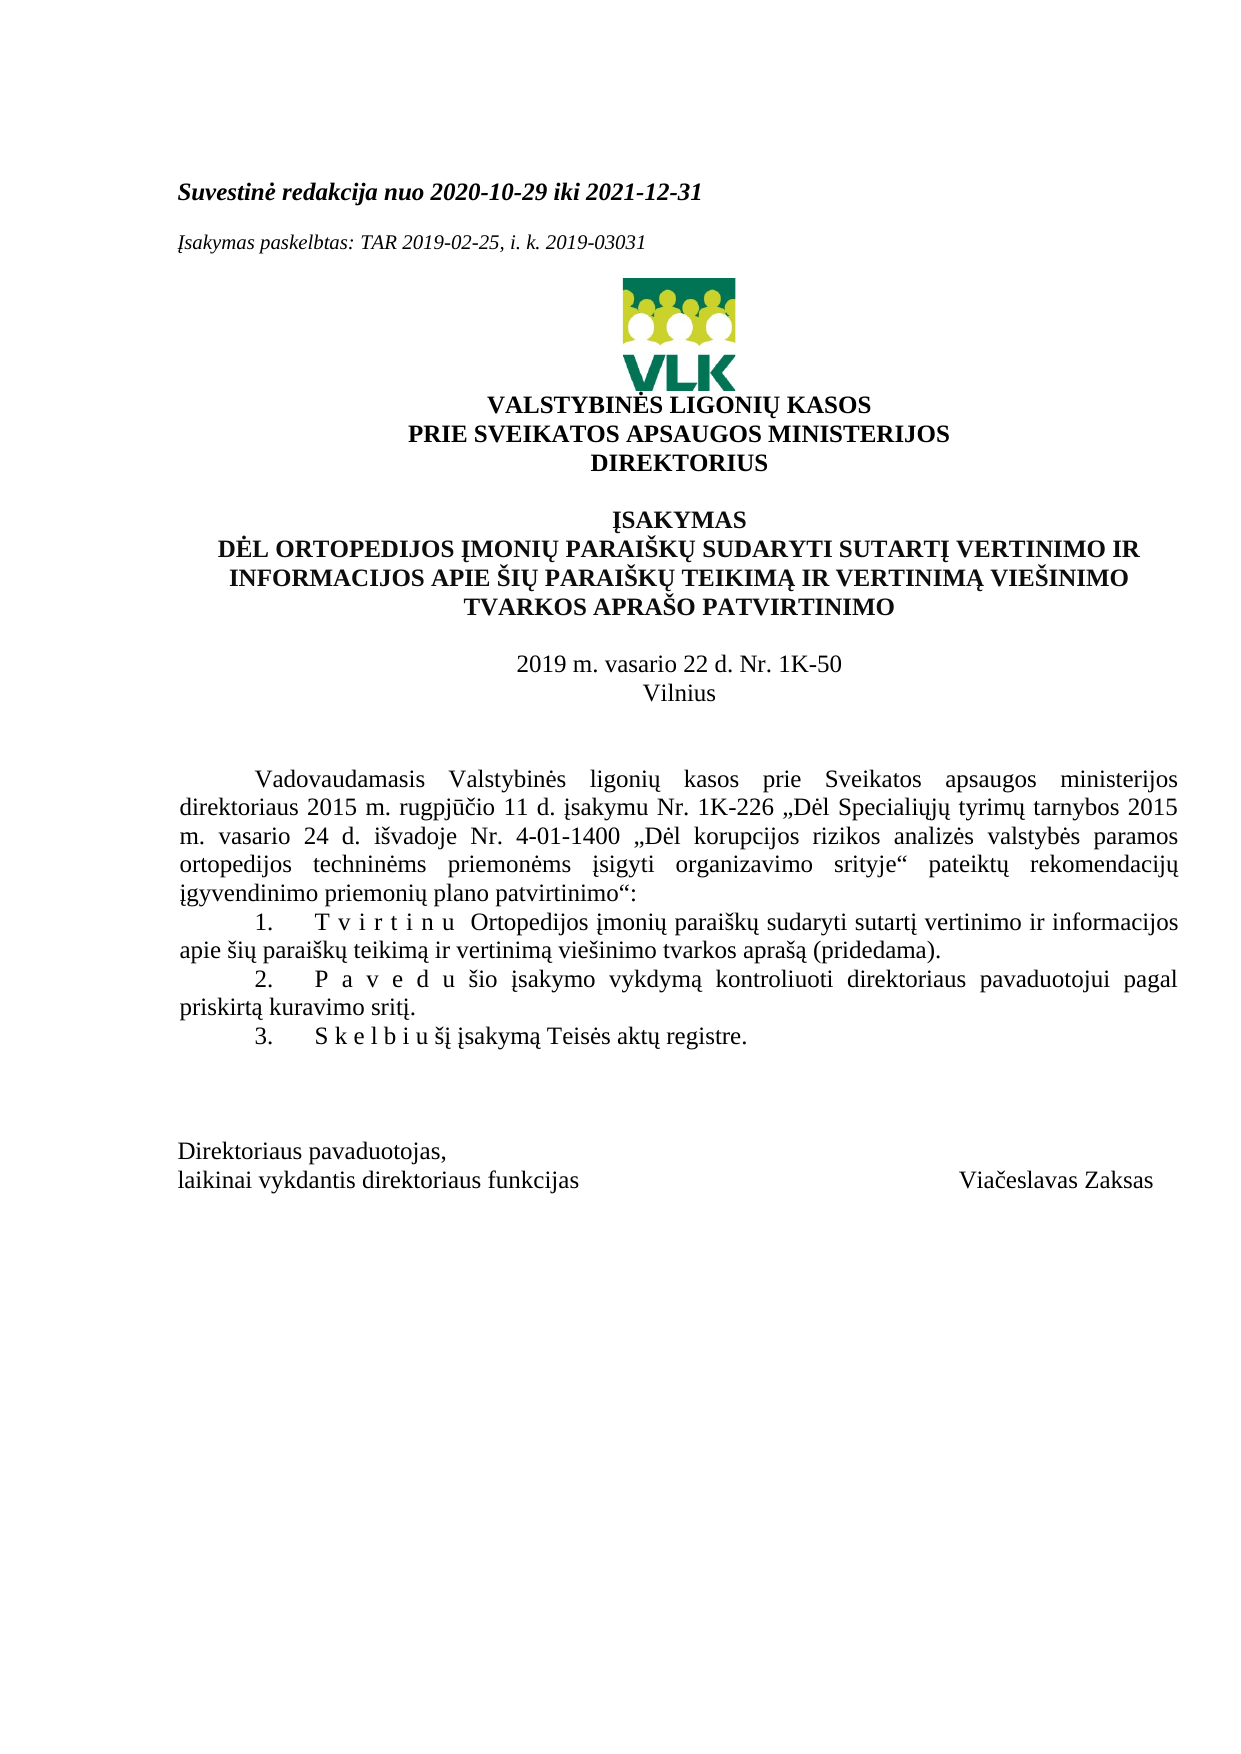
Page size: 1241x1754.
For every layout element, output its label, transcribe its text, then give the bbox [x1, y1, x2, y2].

text ĮSAKYMAS [177, 506, 1181, 534]
text 2019 m. vasario 22 d. Nr. 1K-50 [177, 649, 1181, 678]
text PRIE SVEIKATOS APSAUGOS MINISTERIJOS [177, 419, 1181, 448]
text DĖL ORTOPEDIJOS ĮMONIŲ PARAIŠKŲ SUDARYTI SUTARTĮ VERTINIMO IR INFORMACIJOS APIE ŠIŲ PARAIŠKŲ TEIKIMĄ IR VERTINIMĄ VIEŠINIMO TVARKOS APRAŠO PATVIRTINIMO [177, 534, 1181, 621]
text laikinai vykdantis direktoriaus funkcijas Viačeslavas Zaksas [177, 1165, 1181, 1193]
text Vadovaudamasis Valstybinės ligonių kasos prie Sveikatos apsaugos ministerijos direktoriaus 2015 m. rugpjūčio 11 d. įsakymu Nr. 1K-226 „Dėl Specialiųjų tyrimų tarnybos 2015 m. vasario 24 d. išvadoje Nr. 4-01-1400 „Dėl korupcijos rizikos analizės valstybės paramos ortopedijos techninėms priemonėms įsigyti organizavimo srityje“ pateiktų rekomendacijų įgyvendinimo priemonių plano patvirtinimo“: [179, 764, 1179, 907]
text VALSTYBINĖS LIGONIŲ KASOS [177, 391, 1181, 419]
text Vilnius [177, 678, 1181, 707]
text 3. S k e l b i u šį įsakymą Teisės aktų registre. [179, 1021, 1179, 1050]
text Suvestinė redakcija nuo 2020-10-29 iki 2021-12-31 [177, 177, 1181, 206]
text Direktoriaus pavaduotojas, [177, 1136, 1181, 1165]
text 2. P a v e d u šio įsakymo vykdymą kontroliuoti direktoriaus pavaduotojui pagal priskirtą kuravimo sritį. [179, 964, 1179, 1021]
text DIREKTORIUS [177, 448, 1181, 477]
text 1. Tvirtinu Ortopedijos įmonių paraiškų sudaryti sutartį vertinimo ir informacijos apie šių paraiškų teikimą ir vertinimą viešinimo tvarkos aprašą (pridedama). [179, 907, 1179, 964]
text Įsakymas paskelbtas: TAR 2019-02-25, i. k. 2019-03031 [177, 230, 1181, 254]
